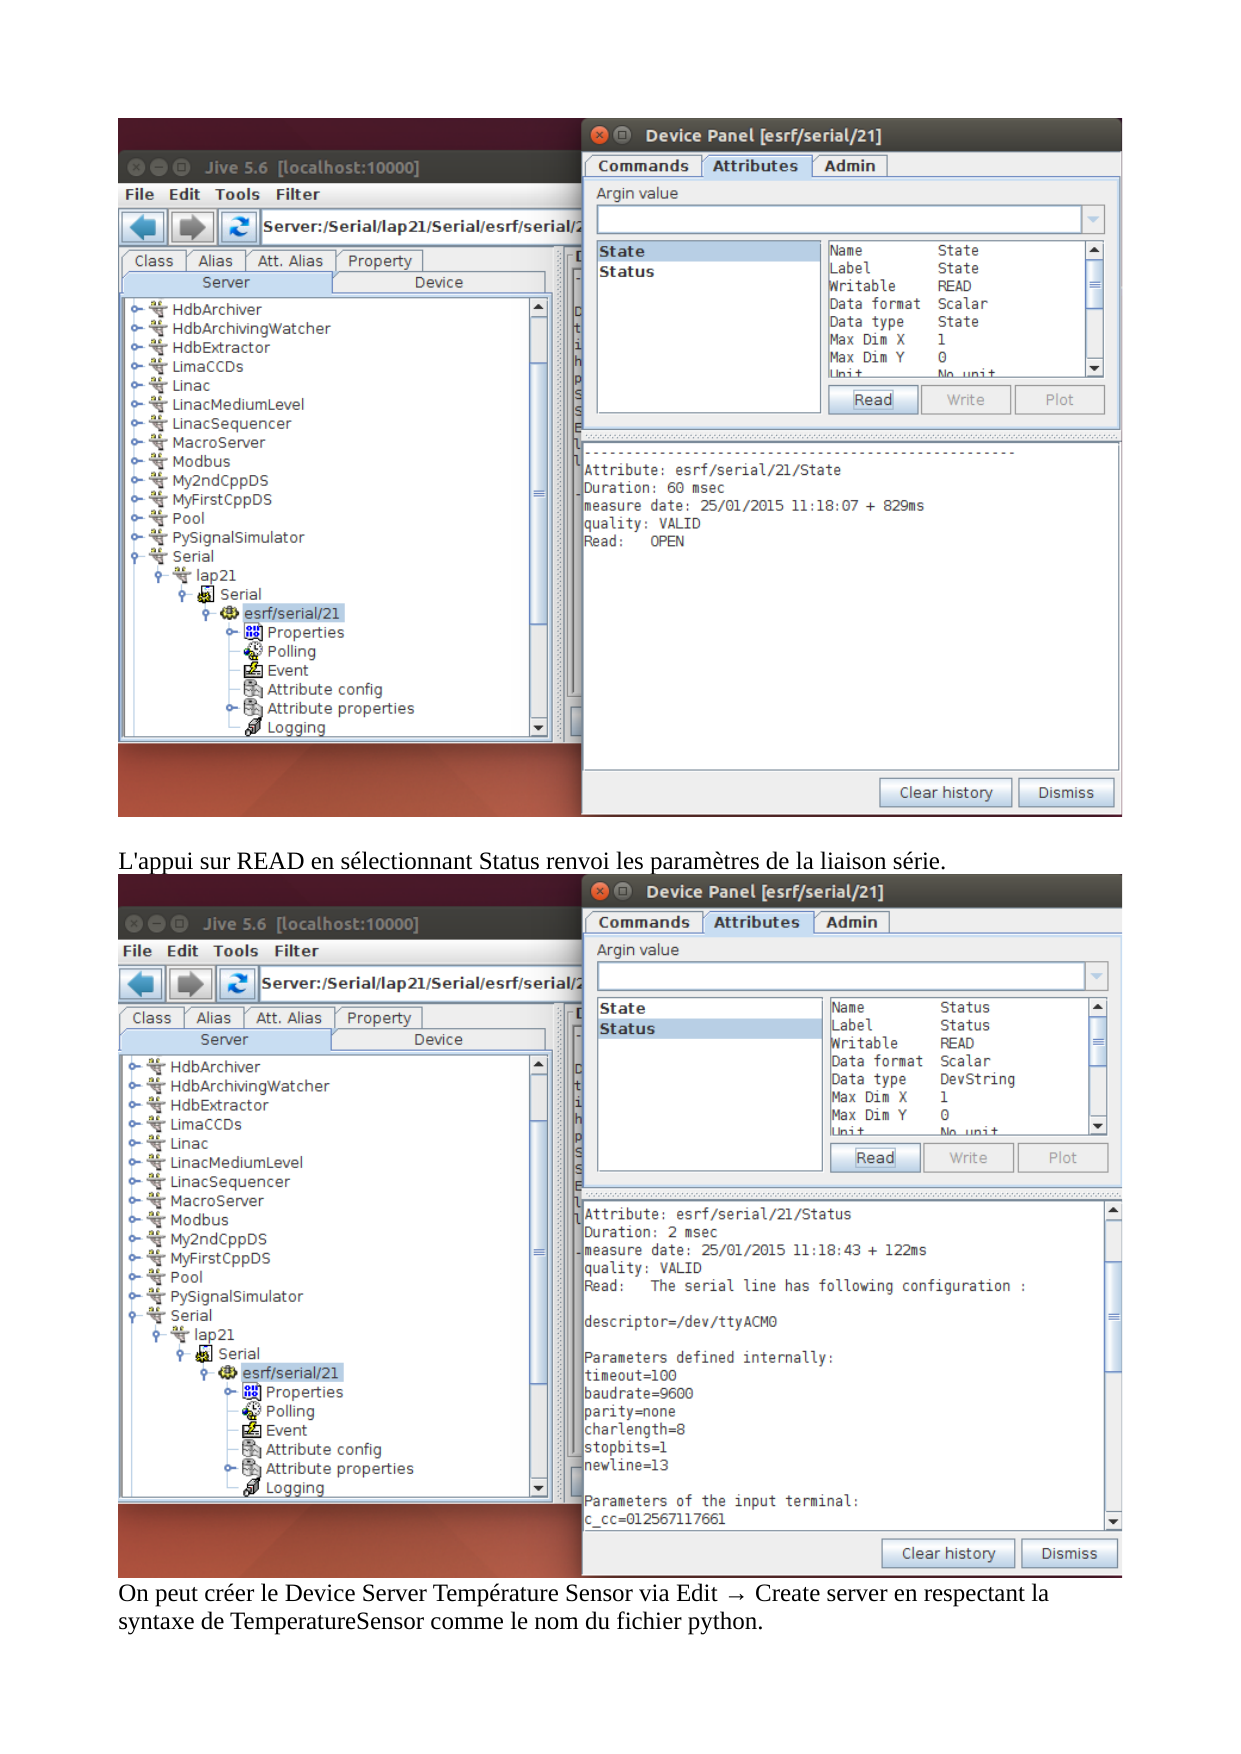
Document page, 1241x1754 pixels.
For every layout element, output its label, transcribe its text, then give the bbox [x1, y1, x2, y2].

text L'appui sur READ en sélectionnant Status renvoi les paramètres de la liaison série. [118, 846, 1122, 874]
picture [118, 118, 1123, 817]
text On peut créer le Device Server Température Sensor via Edit → Create server en respectant la syntaxe de TemperatureSensor comme le nom du fichier python. [118, 1578, 1122, 1635]
picture [118, 874, 1123, 1578]
